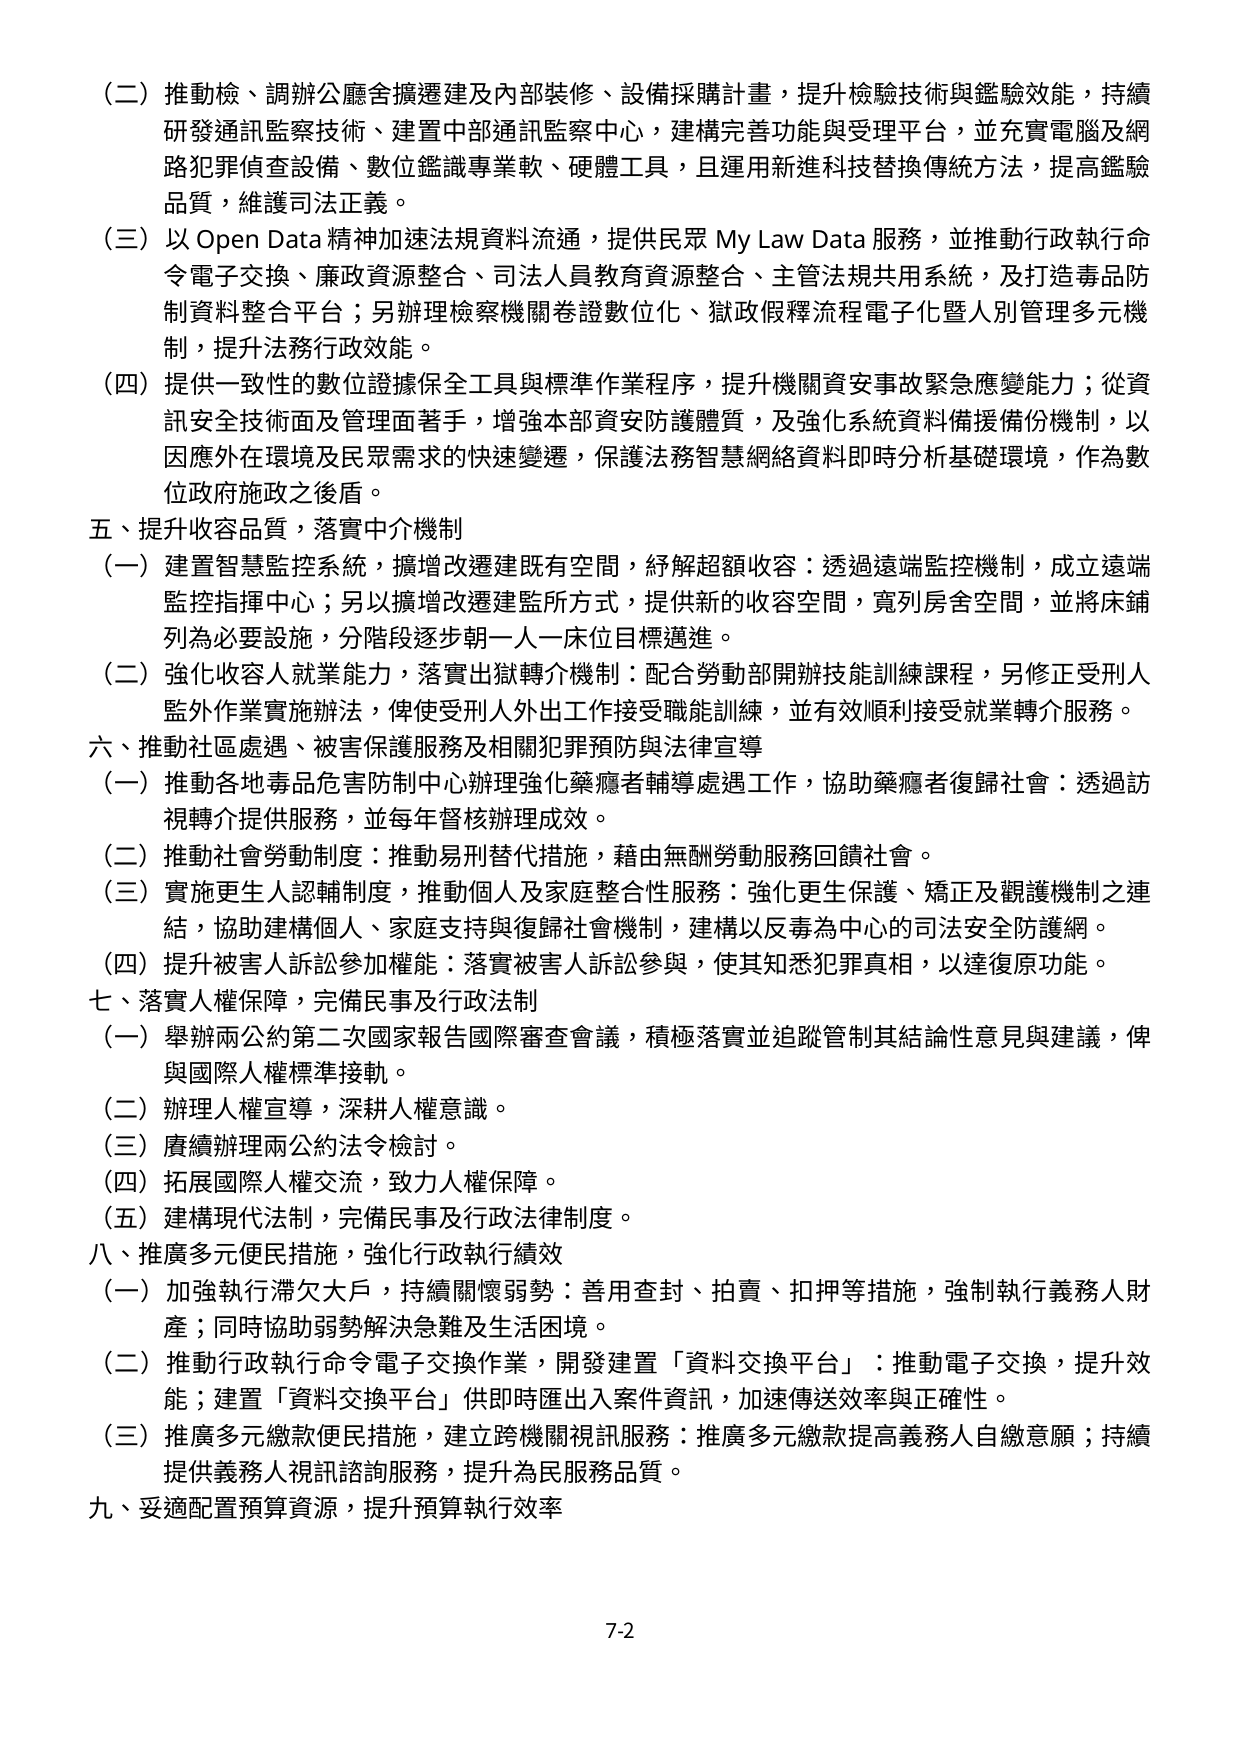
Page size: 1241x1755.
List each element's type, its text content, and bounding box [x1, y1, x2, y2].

text （二）推動行政執行命令電子交換作業，開發建置「資料交換平台」：推動電子交換，提升效能；建置「資料交換平台」供即時匯出入案件資訊，加速傳送效率與正確性。 [89, 1344, 1152, 1416]
text （二）辦理人權宣導，深耕人權意識。 [89, 1090, 1152, 1126]
text （三）推廣多元繳款便民措施，建立跨機關視訊服務：推廣多元繳款提高義務人自繳意願；持續提供義務人視訊諮詢服務，提升為民服務品質。 [89, 1416, 1152, 1489]
text （二）強化收容人就業能力，落實出獄轉介機制：配合勞動部開辦技能訓練課程，另修正受刑人監外作業實施辦法，俾使受刑人外出工作接受職能訓練，並有效順利接受就業轉介服務。 [89, 655, 1152, 727]
text （一）加強執行滯欠大戶，持續關懷弱勢：善用查封、拍賣、扣押等措施，強制執行義務人財產；同時協助弱勢解決急難及生活困境。 [89, 1271, 1152, 1344]
text （四）拓展國際人權交流，致力人權保障。 [89, 1162, 1152, 1199]
text （二）推動社會勞動制度：推動易刑替代措施，藉由無酬勞動服務回饋社會。 [89, 836, 1152, 872]
text 八、推廣多元便民措施，強化行政執行績效 [89, 1235, 1152, 1271]
text （五）建構現代法制，完備民事及行政法律制度。 [89, 1199, 1152, 1235]
text （一）舉辦兩公約第二次國家報告國際審查會議，積極落實並追蹤管制其結論性意見與建議，俾與國際人權標準接軌。 [89, 1017, 1152, 1090]
text （一）推動各地毒品危害防制中心辦理強化藥癮者輔導處遇工作，協助藥癮者復歸社會：透過訪視轉介提供服務，並每年督核辦理成效。 [89, 764, 1152, 836]
text 五、提升收容品質，落實中介機制 [89, 510, 1152, 546]
text 六、推動社區處遇、被害保護服務及相關犯罪預防與法律宣導 [89, 727, 1152, 764]
text （四）提供一致性的數位證據保全工具與標準作業程序，提升機關資安事故緊急應變能力；從資訊安全技術面及管理面著手，增強本部資安防護體質，及強化系統資料備援備份機制，以因應外在環境及民眾需求的快速變遷，保護法務智慧網絡資料即時分析基礎環境，作為數位政府施政之後盾。 [89, 365, 1152, 510]
text （三）實施更生人認輔制度，推動個人及家庭整合性服務：強化更生保護、矯正及觀護機制之連結，協助建構個人、家庭支持與復歸社會機制，建構以反毒為中心的司法安全防護網。 [89, 872, 1152, 945]
text （二）推動檢、調辦公廳舍擴遷建及內部裝修、設備採購計畫，提升檢驗技術與鑑驗效能，持續研發通訊監察技術、建置中部通訊監察中心，建構完善功能與受理平台，並充實電腦及網路犯罪偵查設備、數位鑑識專業軟、硬體工具，且運用新進科技替換傳統方法，提高鑑驗品質，維護司法正義。 [89, 75, 1152, 220]
text 七、落實人權保障，完備民事及行政法制 [89, 981, 1152, 1017]
text （三）賡續辦理兩公約法令檢討。 [89, 1126, 1152, 1162]
text （三）以Open Data精神加速法規資料流通，提供民眾My Law Data服務，並推動行政執行命令電子交換、廉政資源整合、司法人員教育資源整合、主管法規共用系統，及打造毒品防制資料整合平台；另辦理檢察機關卷證數位化、獄政假釋流程電子化暨人別管理多元機制，提升法務行政效能。 [89, 220, 1152, 365]
text （四）提升被害人訴訟參加權能：落實被害人訴訟參與，使其知悉犯罪真相，以達復原功能。 [89, 945, 1152, 981]
text （一）建置智慧監控系統，擴增改遷建既有空間，紓解超額收容：透過遠端監控機制，成立遠端監控指揮中心；另以擴增改遷建監所方式，提供新的收容空間，寬列房舍空間，並將床鋪列為必要設施，分階段逐步朝一人一床位目標邁進。 [89, 546, 1152, 655]
text 九、妥適配置預算資源，提升預算執行效率 [89, 1489, 1152, 1525]
